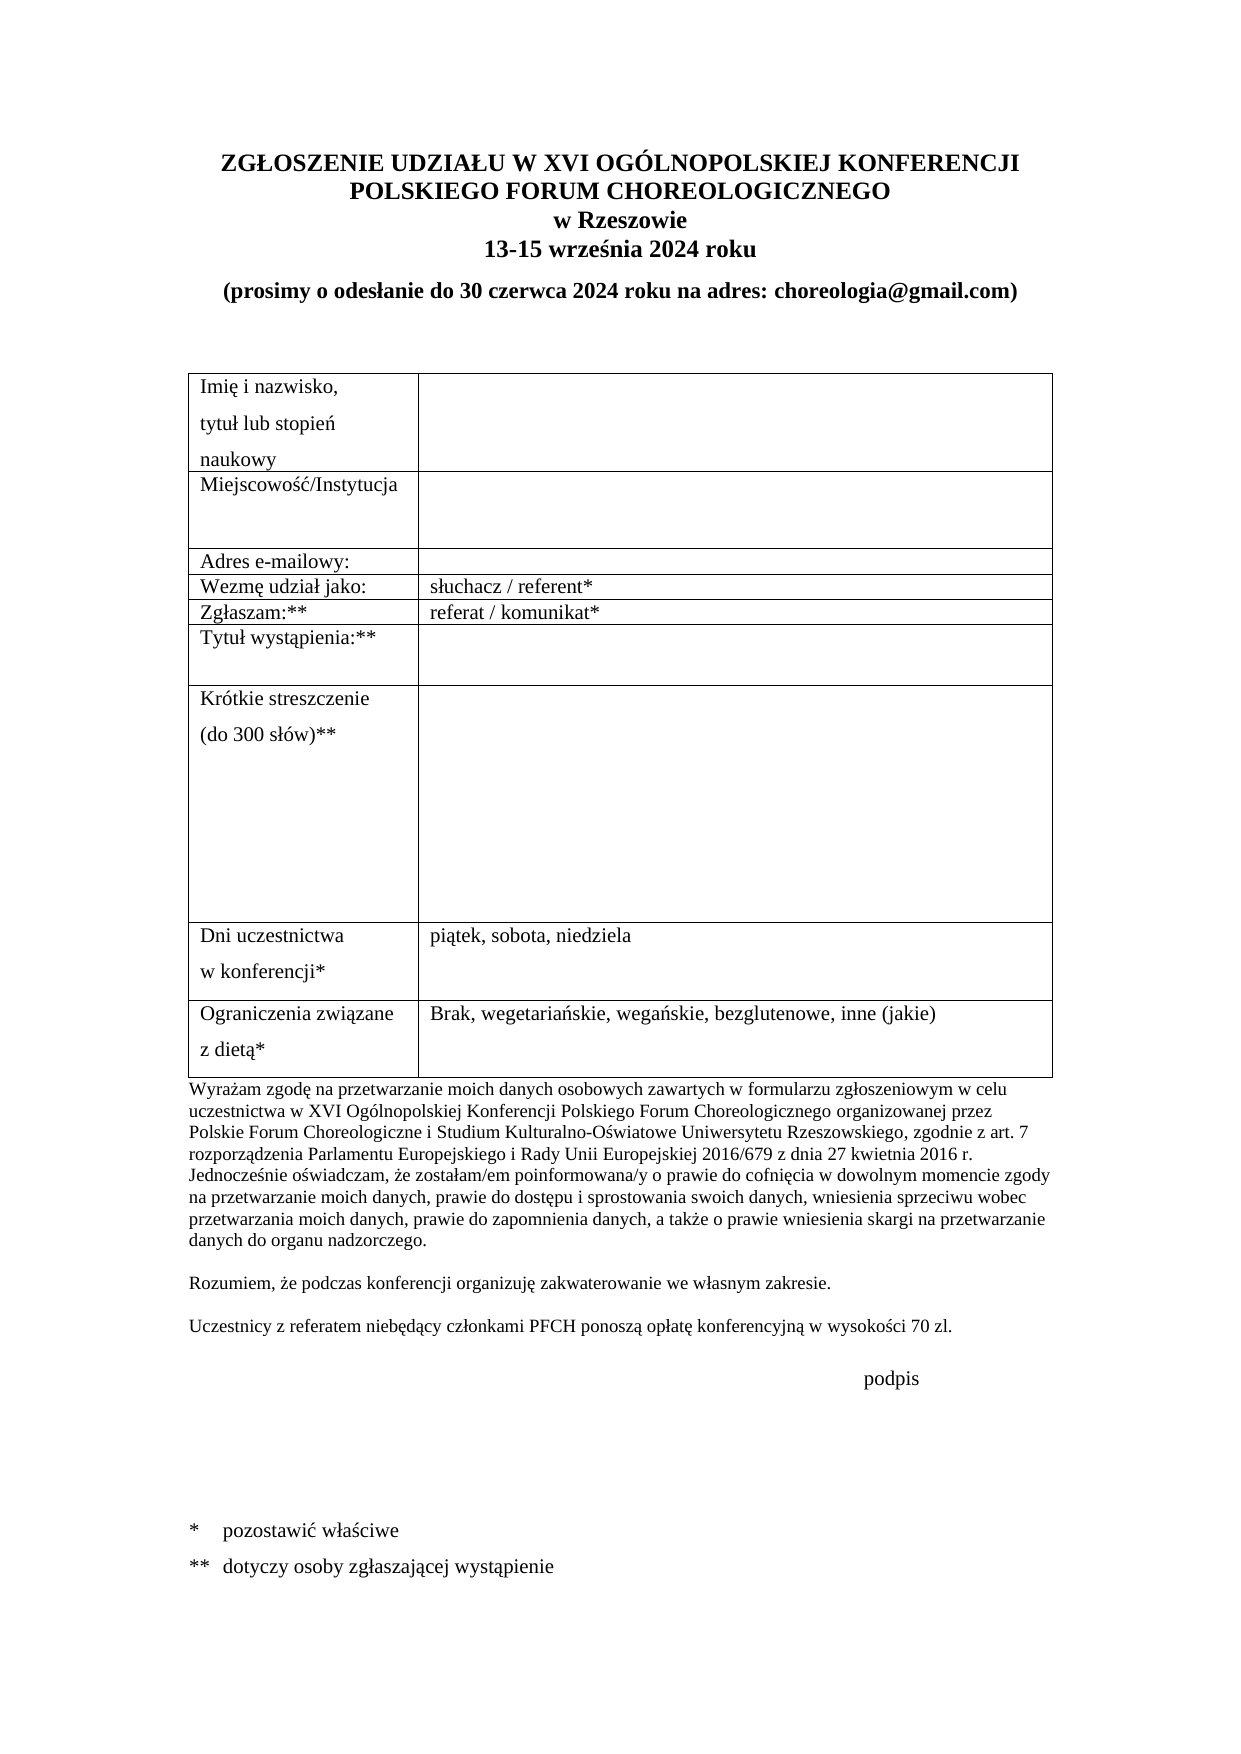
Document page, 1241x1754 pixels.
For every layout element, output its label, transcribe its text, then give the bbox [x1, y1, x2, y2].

table_cell Dni uczestnictwa w konferencji* [189, 923, 418, 999]
subtitle w Rzeszowie [148, 205, 1093, 234]
table_cell Ograniczenia związane z dietą* [189, 1001, 418, 1077]
table_cell Wezmę udział jako: [189, 575, 418, 598]
table_cell Brak, wegetariańskie, wegańskie, bezglutenowe, inne (jakie) [419, 1001, 1052, 1077]
text * pozostawić właściwe [189, 1518, 1093, 1542]
text ZGŁOSZENIE UDZIAŁU W XVI OGÓLNOPOLSKIEJ KONFERENCJI [148, 148, 1093, 176]
table_cell [419, 472, 1052, 548]
table_cell piątek, sobota, niedziela [419, 923, 1052, 999]
table_header Imię i nazwisko, tytuł lub stopień naukowy [189, 374, 418, 471]
text 13-15 września 2024 roku [148, 234, 1093, 263]
table_cell Miejscowość/Instytucja [189, 472, 418, 548]
table_cell Zgłaszam:** [189, 600, 418, 624]
table_header [419, 374, 1052, 471]
table_cell słuchacz / referent* [419, 575, 1052, 598]
text ** dotyczy osoby zgłaszającej wystąpienie [189, 1554, 1093, 1578]
table_cell [419, 686, 1052, 922]
table_cell referat / komunikat* [419, 600, 1052, 624]
text Rozumiem, że podczas konferencji organizuję zakwaterowanie we własnym zakresie. [189, 1272, 1052, 1294]
table_cell [419, 549, 1052, 573]
table_cell Krótkie streszczenie (do 300 słów)** [189, 686, 418, 922]
table_cell Adres e-mailowy: [189, 549, 418, 573]
text podpis [189, 1366, 1052, 1389]
subtitle POLSKIEGO FORUM CHOREOLOGICZNEGO [148, 176, 1093, 205]
text (prosimy o odesłanie do 30 czerwca 2024 roku na adres: choreologia@gmail.com) [148, 277, 1093, 303]
table_cell [419, 625, 1052, 685]
table_cell Tytuł wystąpienia:** [189, 625, 418, 685]
text Wyrażam zgodę na przetwarzanie moich danych osobowych zawartych w formularzu zgłoszeniowym w celu uczestnictwa w XVI Ogólnopolskiej Konferencji Polskiego Forum Choreologicznego organizowanej przez Polskie Forum Choreologiczne i Studium Kulturalno-Oświatowe Uniwersytetu Rzeszowskiego, zgodnie z art. 7 rozporządzenia Parlamentu Europejskiego i Rady Unii Europejskiej 2016/679 z dnia 27 kwietnia 2016 r. Jednocześnie oświadczam, że zostałam/em poinformowana/y o prawie do cofnięcia w dowolnym momencie zgody na przetwarzanie moich danych, prawie do dostępu i sprostowania swoich danych, wniesienia sprzeciwu wobec przetwarzania moich danych, prawie do zapomnienia danych, a także o prawie wniesienia skargi na przetwarzanie danych do organu nadzorczego. [189, 1078, 1052, 1251]
text Uczestnicy z referatem niebędący członkami PFCH ponoszą opłatę konferencyjną w wysokości 70 zl. [189, 1315, 1052, 1337]
